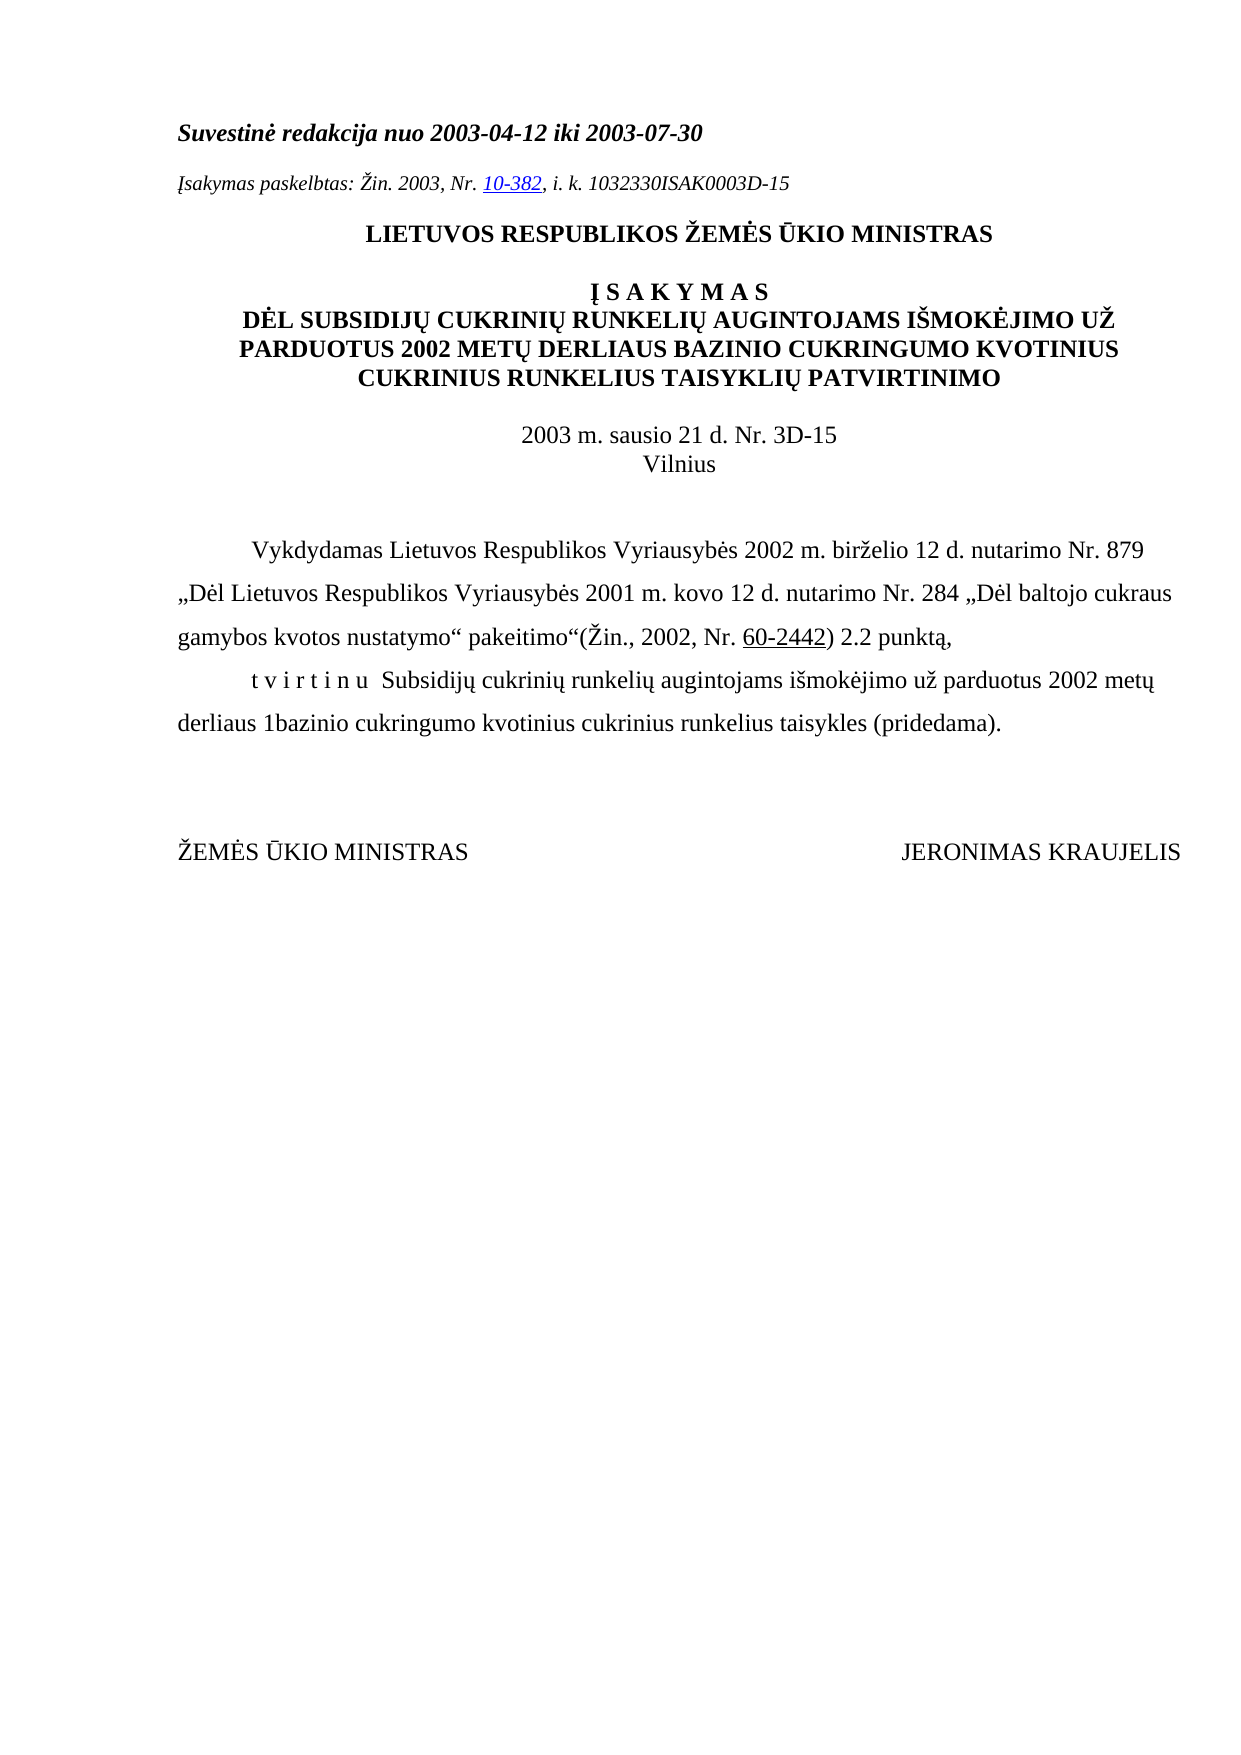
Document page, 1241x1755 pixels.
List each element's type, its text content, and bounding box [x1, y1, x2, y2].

text tvirtinu Subsidijų cukrinių runkelių augintojams išmokėjimo už parduotus 2002 metų derliaus 1bazinio cukringumo kvotinius cukrinius runkelius taisykles (pridedama). [177, 665, 1181, 737]
text Įsakymas paskelbtas: Žin. 2003, Nr. 10-382, i. k. 1032330ISAK0003D-15 [177, 171, 1181, 195]
text LIETUVOS RESPUBLIKOS ŽEMĖS ŪKIO MINISTRAS [177, 219, 1181, 248]
text DĖL SUBSIDIJŲ CUKRINIŲ RUNKELIŲ AUGINTOJAMS IŠMOKĖJIMO UŽ PARDUOTUS 2002 METŲ DERLIAUS BAZINIO CUKRINGUMO KVOTINIUS CUKRINIUS RUNKELIUS TAISYKLIŲ PATVIRTINIMO [177, 305, 1181, 392]
text Į S A K Y M A S [177, 277, 1181, 305]
text ŽEMĖS ŪKIO MINISTRAS JERONIMAS KRAUJELIS [177, 837, 1181, 866]
text 2003 m. sausio 21 d. Nr. 3D-15 [177, 420, 1181, 449]
text Vilnius [177, 449, 1181, 478]
text Suvestinė redakcija nuo 2003-04-12 iki 2003-07-30 [177, 118, 1181, 147]
text Vykdydamas Lietuvos Respublikos Vyriausybės 2002 m. birželio 12 d. nutarimo Nr. 879 „Dėl Lietuvos Respublikos Vyriausybės 2001 m. kovo 12 d. nutarimo Nr. 284 „Dėl baltojo cukraus gamybos kvotos nustatymo“ pakeitimo“(Žin., 2002, Nr. 60-2442) 2.2 punktą, [177, 535, 1181, 650]
